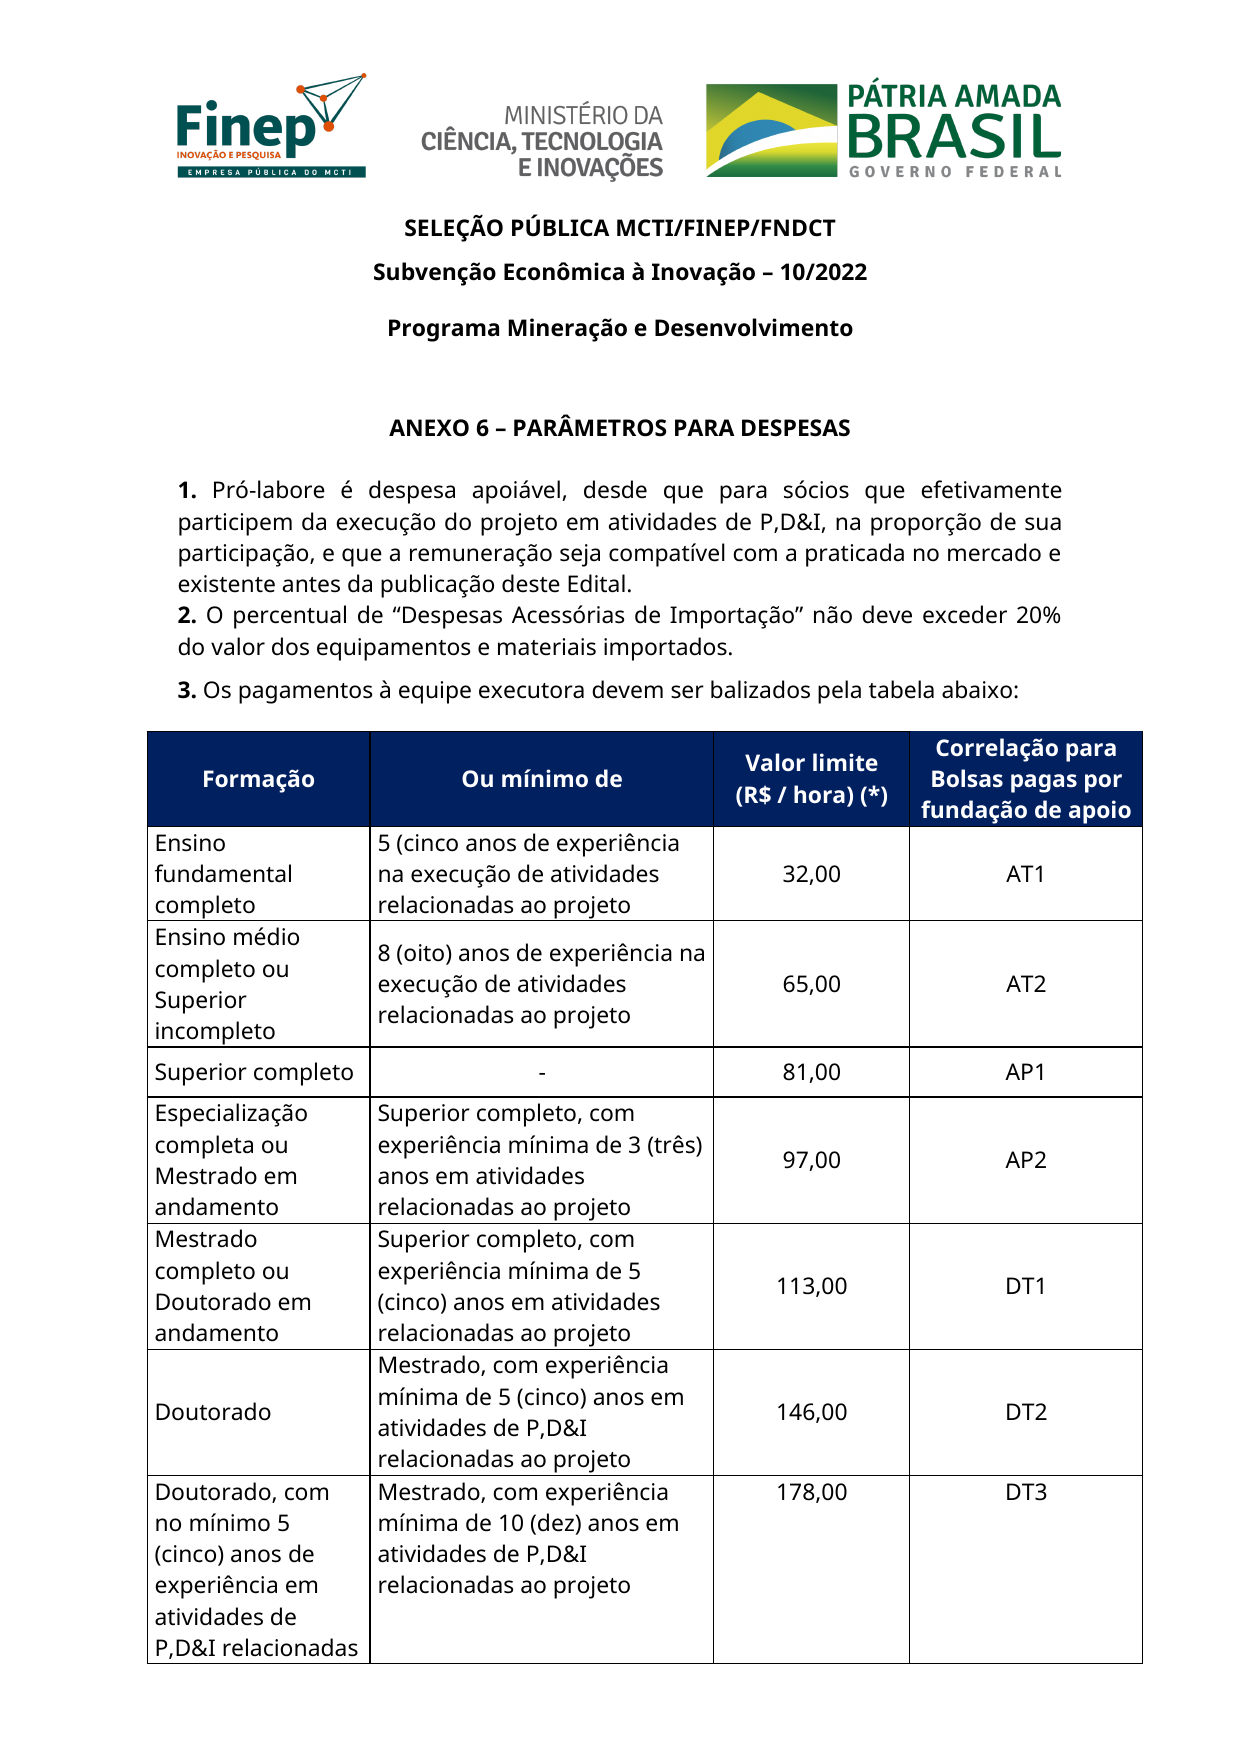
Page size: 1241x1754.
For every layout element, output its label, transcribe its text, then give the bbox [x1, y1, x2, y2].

table_header Ou mínimo de [371, 732, 713, 826]
table_cell Mestrado, com experiência mínima de 5 (cinco) anos em atividades de P,D&I relacionadas ao projeto [371, 1350, 713, 1474]
table_cell 8 (oito) anos de experiência na execução de atividades relacionadas ao projeto [371, 921, 713, 1046]
table_header Valor limite (R$ / hora) (*) [714, 732, 909, 826]
table_cell Superior completo [148, 1048, 369, 1096]
table_cell 113,00 [714, 1224, 909, 1348]
table_cell DT3 [910, 1476, 1142, 1663]
table_cell 32,00 [714, 827, 909, 920]
table_cell AT2 [910, 921, 1142, 1046]
table_cell Mestrado, com experiência mínima de 10 (dez) anos em atividades de P,D&I relacionadas ao projeto [371, 1476, 713, 1663]
text 3. Os pagamentos à equipe executora devem ser balizados pela tabela abaixo: [177, 674, 1063, 706]
table_cell 178,00 [714, 1476, 909, 1663]
table_cell 81,00 [714, 1048, 909, 1096]
table_cell Doutorado [148, 1350, 369, 1474]
table_cell 5 (cinco anos de experiência na execução de atividades relacionadas ao projeto [371, 827, 713, 920]
text Programa Mineração e Desenvolvimento [177, 312, 1063, 343]
text SELEÇÃO PÚBLICA MCTI/FINEP/FNDCT [177, 212, 1063, 243]
table_cell Especialização completa ou Mestrado em andamento [148, 1098, 369, 1222]
table_header Correlação para Bolsas pagas por fundação de apoio [910, 731, 1142, 826]
text 2. O percentual de “Despesas Acessórias de Importação” não deve exceder 20% do valor dos equipamentos e materiais importados. [177, 599, 1063, 662]
table_cell Ensino fundamental completo [148, 827, 369, 920]
table_cell - [371, 1048, 713, 1096]
table_cell AP2 [910, 1098, 1142, 1222]
table_cell Superior completo, com experiência mínima de 5 (cinco) anos em atividades relacionadas ao projeto [371, 1224, 713, 1348]
table_cell Mestrado completo ou Doutorado em andamento [148, 1224, 369, 1348]
table_cell AP1 [910, 1048, 1142, 1096]
table_cell AT1 [910, 827, 1142, 920]
table_header Formação [148, 732, 369, 826]
text ANEXO 6 – PARÂMETROS PARA DESPESAS [177, 412, 1063, 443]
table_cell DT2 [910, 1350, 1142, 1474]
table_cell 65,00 [714, 921, 909, 1046]
table_cell Ensino médio completo ou Superior incompleto [148, 921, 369, 1046]
table_cell DT1 [910, 1224, 1142, 1348]
text Subvenção Econômica à Inovação – 10/2022 [177, 256, 1063, 287]
table_cell 97,00 [714, 1098, 909, 1222]
text 1. Pró-labore é despesa apoiável, desde que para sócios que efetivamente participem da execução do projeto em atividades de P,D&I, na proporção de sua participação, e que a remuneração seja compatível com a praticada no mercado e existente antes da publicação deste Edital. [177, 474, 1063, 599]
table_cell Doutorado, com no mínimo 5 (cinco) anos de experiência em atividades de P,D&I relacionadas [148, 1476, 369, 1663]
table_cell 146,00 [714, 1350, 909, 1474]
table_cell Superior completo, com experiência mínima de 3 (três) anos em atividades relacionadas ao projeto [371, 1098, 713, 1222]
